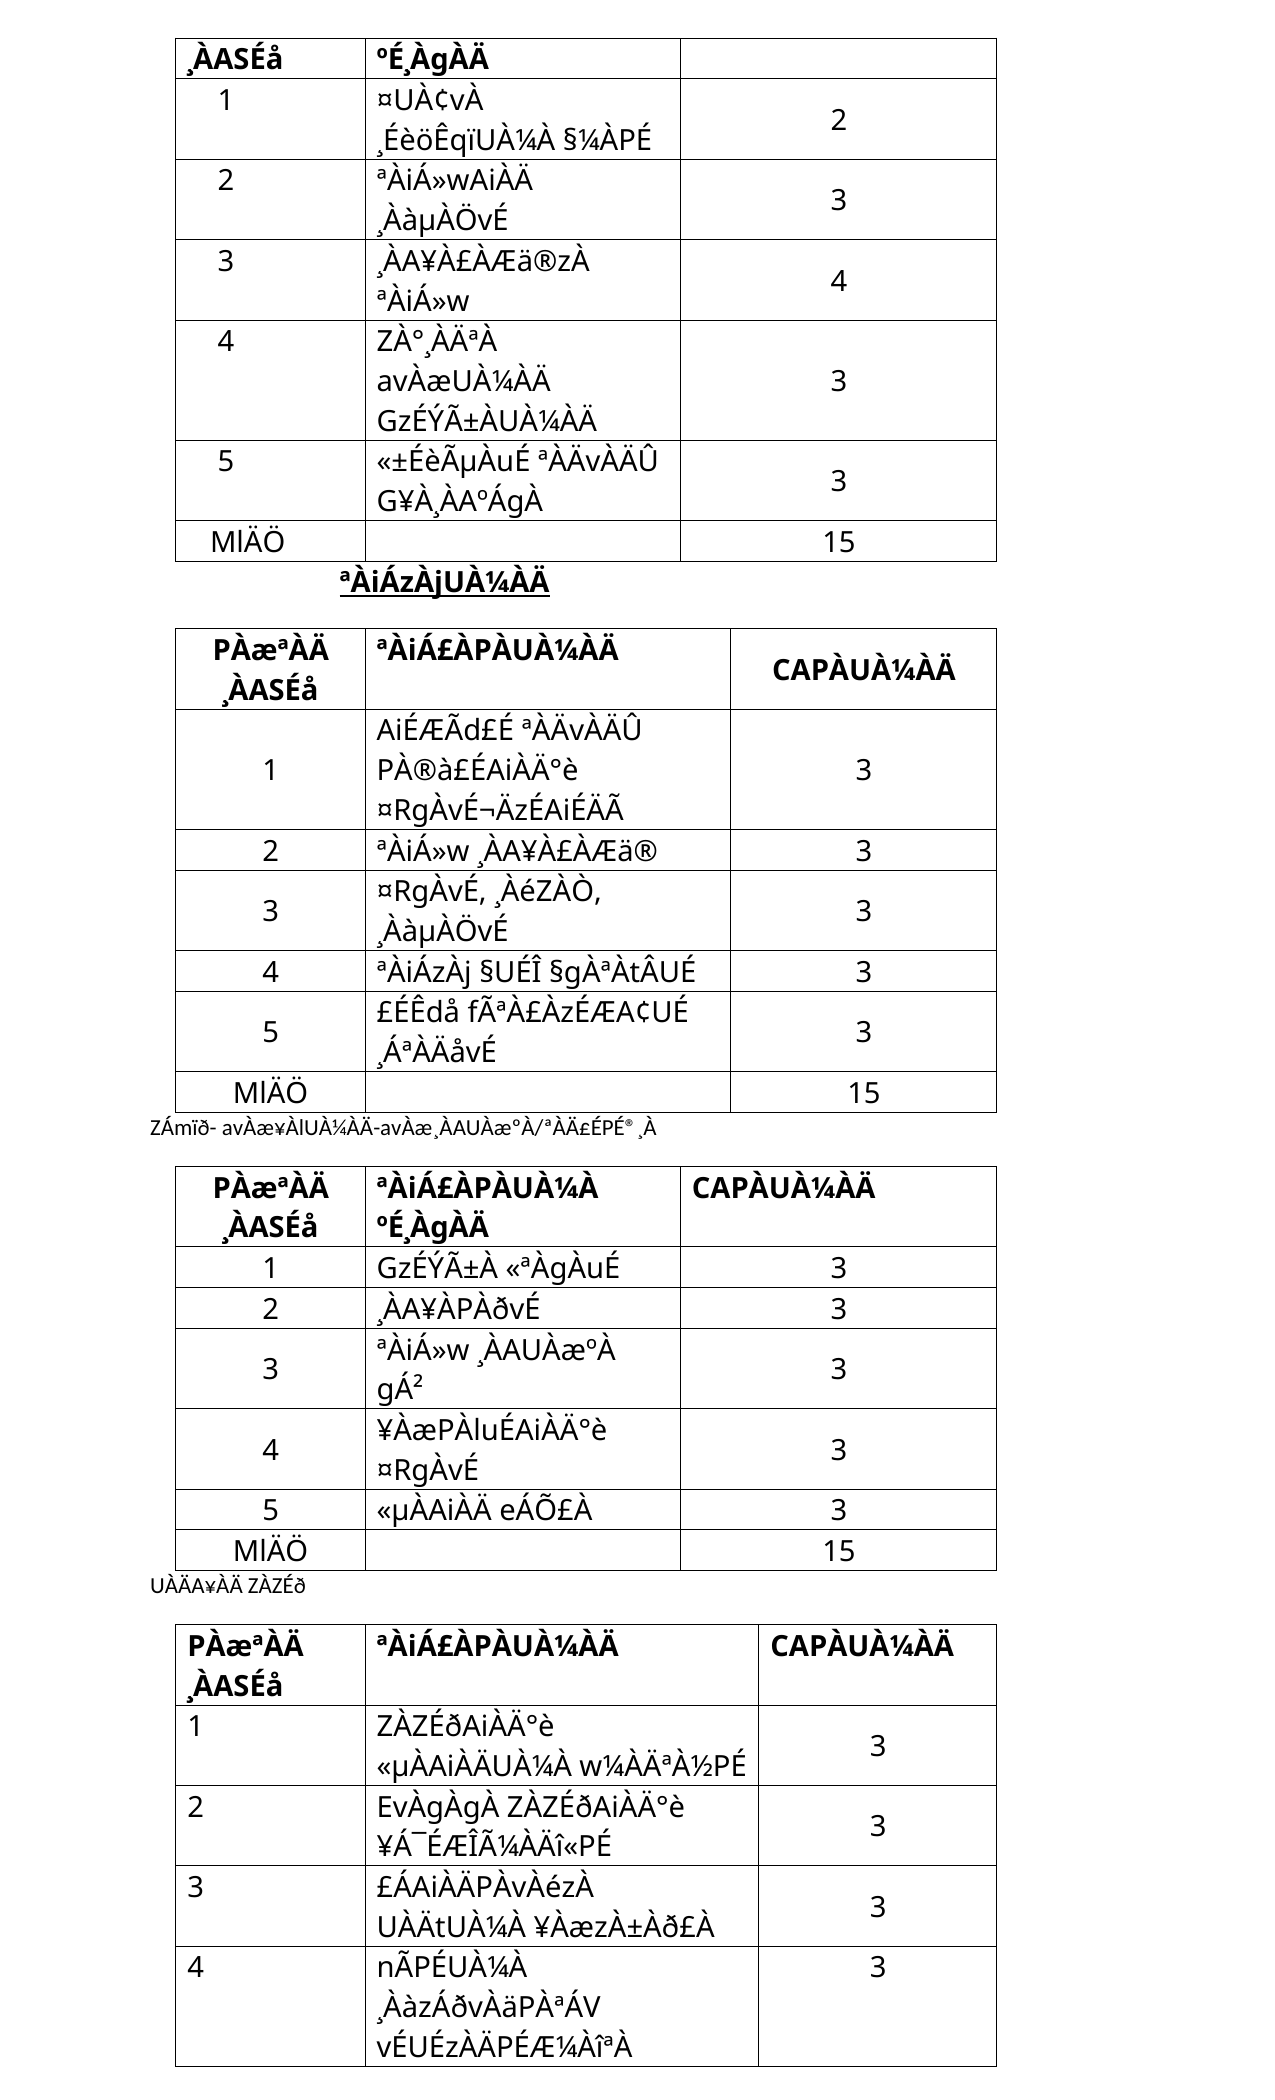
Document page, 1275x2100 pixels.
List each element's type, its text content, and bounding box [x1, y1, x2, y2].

table_cell «µÀAiÀÄ eÁÕ£À [366, 1490, 680, 1529]
table_cell ¥ÀæPÀluÉAiÀÄ°è ¤RgÀvÉ [366, 1409, 680, 1488]
table_cell 5 [176, 992, 365, 1071]
table_cell 2 [176, 830, 365, 869]
table_cell 3 [681, 1409, 996, 1488]
table_cell 3 [681, 160, 996, 239]
table_cell 2 [176, 1786, 365, 1865]
table_cell 4 [176, 1947, 365, 2066]
table_cell 4 [176, 951, 365, 991]
table_header PÀæªÀÄ ¸ÀASÉå [176, 1625, 365, 1704]
table_cell 3 [176, 240, 365, 319]
table_cell 3 [731, 992, 996, 1071]
table_cell 3 [176, 871, 365, 950]
table_cell MlÄÖ [176, 1530, 365, 1570]
table_header CAPÀUÀ¼ÀÄ [681, 1167, 996, 1246]
table_cell 4 [176, 321, 365, 439]
table_cell 3 [681, 441, 996, 520]
table_cell ¤UÀ¢vÀ ¸ÉèöÊqïUÀ¼À §¼ÀPÉ [366, 79, 680, 159]
table_cell [366, 521, 680, 561]
table_header ºÉ¸ÀgÀÄ [366, 39, 680, 78]
text ZÁmïð- avÀæ¥ÀlUÀ¼ÀÄ-avÀæ¸ÀAUÀæºÀ/ªÀÄ£ÉPÉ®¸À [150, 1113, 1125, 1141]
table_cell nÃPÉUÀ¼À ¸ÀàzÁðvÀäPÀªÁV vÉUÉzÀÄPÉÆ¼ÀîªÀ [366, 1947, 758, 2066]
table_cell 3 [731, 871, 996, 950]
table_cell AiÉÆÃd£É ªÀÄvÀÄÛ PÀ®à£ÉAiÀÄ°è ¤RgÀvÉ¬ÄzÉAiÉÄÃ [366, 710, 730, 829]
table_cell 2 [681, 79, 996, 159]
table_cell 1 [176, 1247, 365, 1287]
table_cell 1 [176, 710, 365, 829]
table_cell 15 [731, 1072, 996, 1112]
table_cell 3 [176, 1329, 365, 1408]
table_cell 3 [176, 1866, 365, 1946]
table_header PÀæªÀÄ ¸ÀASÉå [176, 629, 365, 709]
table_cell 5 [176, 1490, 365, 1529]
table_cell 3 [731, 951, 996, 991]
table_cell 4 [176, 1409, 365, 1488]
table_cell 4 [681, 240, 996, 319]
table_cell 3 [681, 1247, 996, 1287]
table_cell ªÀiÁ»w ¸ÀAUÀæºÀ gÁ² [366, 1329, 680, 1408]
table_header [681, 39, 996, 78]
table_cell 3 [681, 1490, 996, 1529]
table_header CAPÀUÀ¼ÀÄ [759, 1625, 996, 1704]
table_cell EvÀgÀgÀ ZÀZÉðAiÀÄ°è ¥Á¯ÉÆÎÃ¼ÀÄî«PÉ [366, 1786, 758, 1865]
table_cell ªÀiÁzÀj §UÉÎ §gÀªÀtÂUÉ [366, 951, 730, 991]
table_cell 3 [759, 1866, 996, 1946]
table_cell 5 [176, 441, 365, 520]
table_cell ªÀiÁ»w ¸ÀA¥À£ÀÆä® [366, 830, 730, 869]
table_cell 3 [731, 830, 996, 869]
table_header PÀæªÀÄ ¸ÀASÉå [176, 1167, 365, 1246]
table_cell ZÀZÉðAiÀÄ°è «µÀAiÀÄUÀ¼À w¼ÀÄªÀ½PÉ [366, 1706, 758, 1785]
table_cell 1 [176, 1706, 365, 1785]
table_cell «±ÉèÃµÀuÉ ªÀÄvÀÄÛ G¥À¸ÀAºÁgÀ [366, 441, 680, 520]
table_header ªÀiÁ£ÀPÀUÀ¼ÀÄ [366, 629, 730, 709]
table_cell ¸ÀA¥ÀPÀðvÉ [366, 1288, 680, 1328]
table_cell ¸ÀA¥À£ÀÆä®zÀ ªÀiÁ»w [366, 240, 680, 319]
table_cell £ÉÊdå fÃªÀ£ÀzÉÆA¢UÉ ¸ÁªÀÄåvÉ [366, 992, 730, 1071]
table_cell ªÀiÁ»wAiÀÄ ¸ÀàµÀÖvÉ [366, 160, 680, 239]
table_cell [366, 1072, 730, 1112]
table_cell MlÄÖ [176, 521, 365, 561]
table_cell 3 [681, 1288, 996, 1328]
table_cell 2 [176, 1288, 365, 1328]
table_cell 15 [681, 1530, 996, 1570]
table_cell [366, 1530, 680, 1570]
table_cell 3 [731, 710, 996, 829]
table_cell 3 [759, 1786, 996, 1865]
table_cell 3 [681, 321, 996, 439]
table_cell 3 [759, 1706, 996, 1785]
table_header ªÀiÁ£ÀPÀUÀ¼À ºÉ¸ÀgÀÄ [366, 1167, 680, 1246]
table_cell 2 [176, 160, 365, 239]
table_cell 3 [681, 1329, 996, 1408]
text UÀÄA¥ÀÄ ZÀZÉð [150, 1571, 1125, 1599]
table_cell 1 [176, 79, 365, 159]
table_cell ¤RgÀvÉ, ¸ÀéZÀÒ, ¸ÀàµÀÖvÉ [366, 871, 730, 950]
table_cell ZÀ°¸ÀÄªÀ avÀæUÀ¼ÀÄ GzÉÝÃ±ÀUÀ¼ÀÄ [366, 321, 680, 439]
table_header ªÀiÁ£ÀPÀUÀ¼ÀÄ [366, 1625, 758, 1704]
table_header ¸ÀASÉå [176, 39, 365, 78]
table_cell GzÉÝÃ±À «ªÀgÀuÉ [366, 1247, 680, 1287]
table_cell 15 [681, 521, 996, 561]
table_cell £ÁAiÀÄPÀvÀézÀ UÀÄtUÀ¼À ¥ÀæzÀ±Àð£À [366, 1866, 758, 1946]
table_cell MlÄÖ [176, 1072, 365, 1112]
text ªÀiÁzÀjUÀ¼ÀÄ [187, 562, 1125, 601]
table_header CAPÀUÀ¼ÀÄ [731, 629, 996, 709]
table_cell 3 [759, 1947, 996, 2066]
